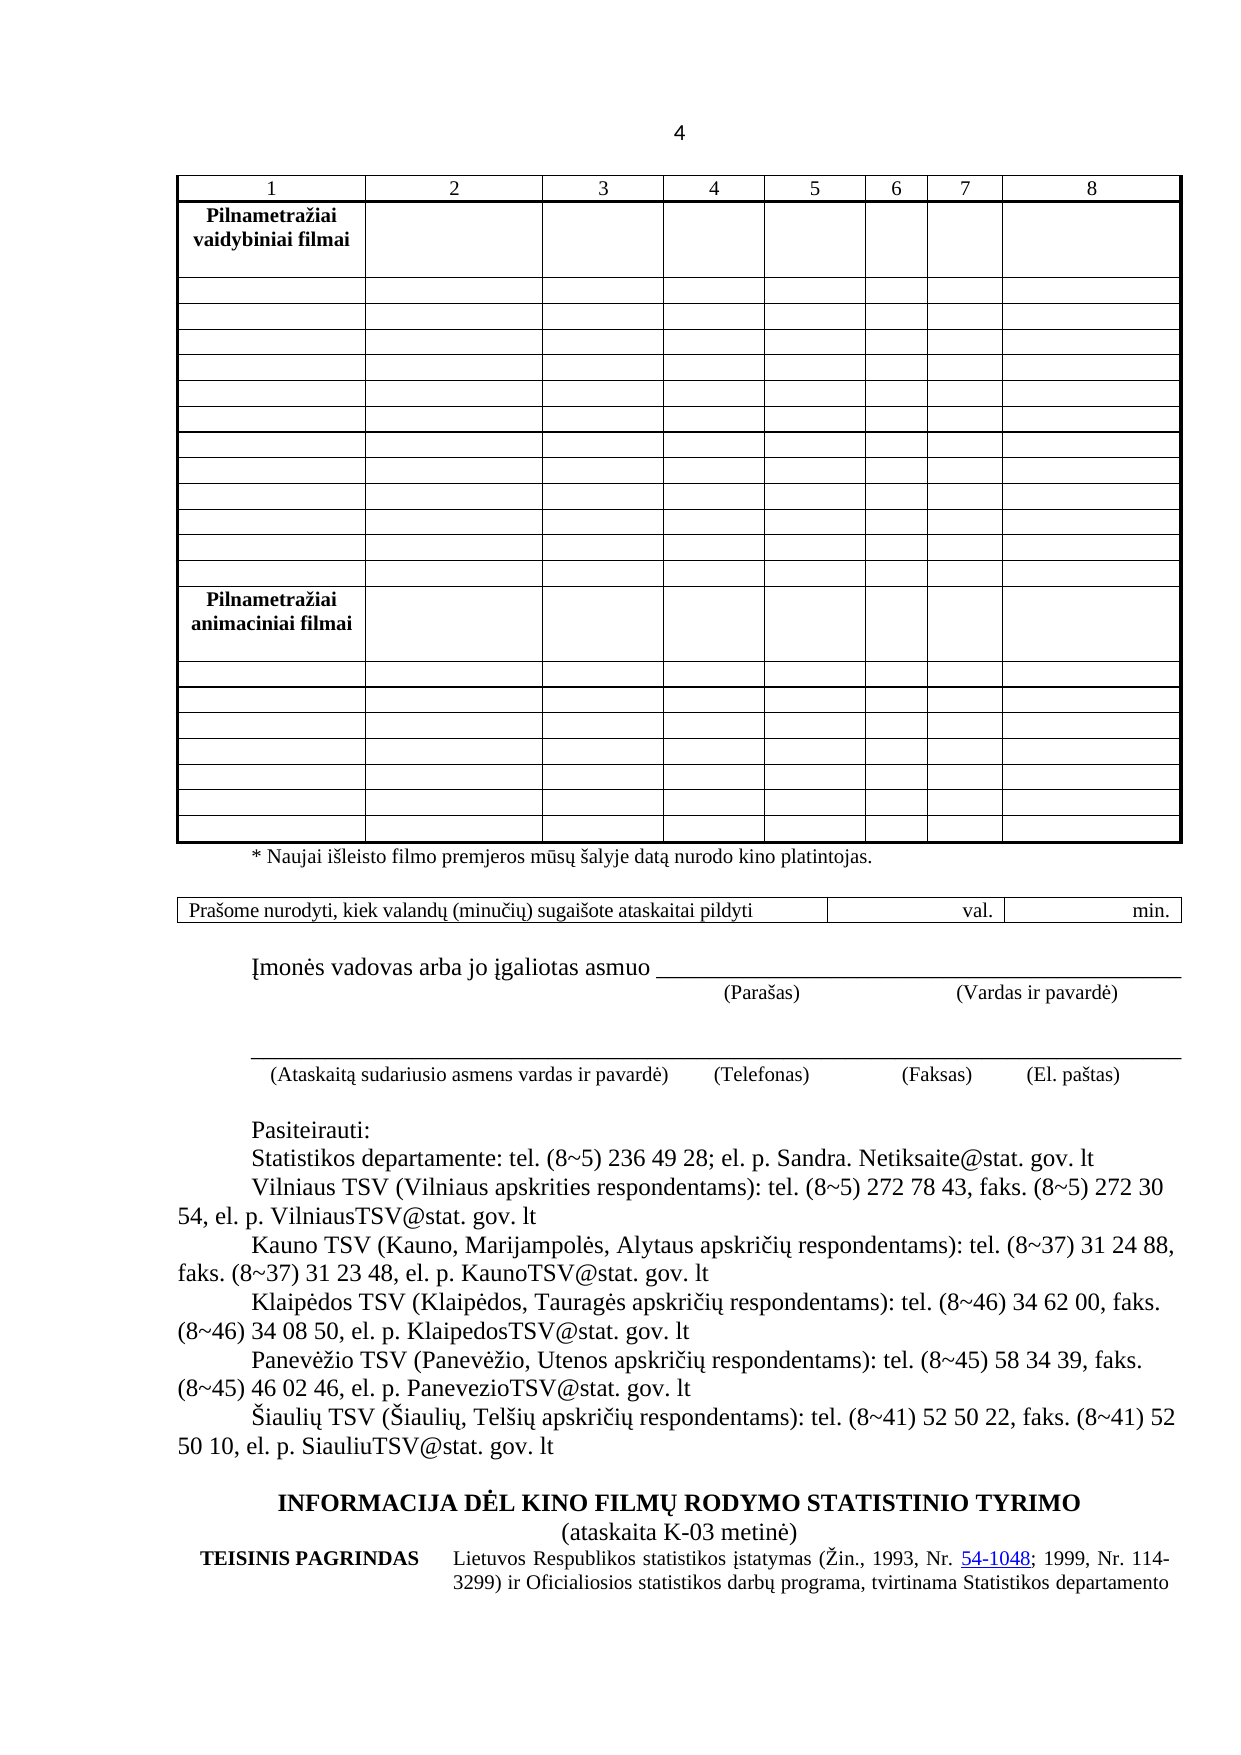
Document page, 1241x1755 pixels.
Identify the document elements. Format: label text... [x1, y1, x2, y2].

table_cell [543, 561, 663, 586]
table_cell [1003, 561, 1179, 586]
table_cell [179, 355, 365, 380]
table_cell [1003, 355, 1179, 380]
table_cell [1003, 535, 1179, 560]
table_cell [366, 561, 542, 586]
table_cell [179, 510, 365, 534]
table_cell [928, 535, 1002, 560]
table_cell [1003, 688, 1179, 712]
table_cell [765, 407, 865, 431]
table_cell [928, 381, 1002, 406]
table_cell [928, 790, 1002, 815]
table_cell [543, 330, 663, 354]
table_cell [366, 635, 542, 661]
table_cell [543, 355, 663, 380]
table_cell [1003, 407, 1179, 431]
table_cell [866, 381, 927, 406]
table_cell [366, 355, 542, 380]
text (Parašas) (Vardas ir pavardė) [177, 980, 1181, 1004]
table_cell [179, 330, 365, 354]
table_cell [366, 203, 542, 251]
table_cell [664, 203, 764, 251]
table_cell [866, 304, 927, 328]
table_cell [928, 816, 1002, 841]
table_cell [179, 635, 365, 661]
table_cell [179, 251, 365, 277]
table_cell [866, 278, 927, 303]
table_cell [765, 535, 865, 560]
table_cell 3 [543, 176, 663, 200]
table_cell [366, 458, 542, 483]
table_cell [928, 407, 1002, 431]
table_cell [866, 587, 927, 635]
table_header TEISINIS PAGRINDAS [177, 1546, 442, 1594]
text (Ataskaitą sudariusio asmens vardas ir pavardė) (Telefonas) (Faksas) (El. paštas) [177, 1062, 1181, 1086]
text Statistikos departamente: tel. (8~5) 236 49 28; el. p. Sandra. Netiksaite@stat. gov. lt [177, 1143, 1181, 1172]
text Šiaulių TSV (Šiaulių, Telšių apskričių respondentams): tel. (8~41) 52 50 22, faks. (8~41) 52 50 10, el. p. SiauliuTSV@stat. gov. lt [177, 1402, 1181, 1460]
table_cell [179, 278, 365, 303]
table_cell [664, 251, 764, 277]
table_cell [366, 484, 542, 508]
table_cell [179, 304, 365, 328]
table_cell [179, 407, 365, 431]
table_cell [664, 561, 764, 586]
table_cell [366, 433, 542, 457]
table_cell [765, 330, 865, 354]
table_cell [928, 433, 1002, 457]
table_cell [366, 278, 542, 303]
table_cell [1003, 278, 1179, 303]
table_cell [1003, 433, 1179, 457]
table_cell [928, 688, 1002, 712]
table_cell [543, 203, 663, 251]
table_cell [366, 816, 542, 841]
table_header val. [828, 898, 1004, 922]
table_cell [543, 587, 663, 635]
table_cell [866, 561, 927, 586]
table_header min. [1005, 898, 1181, 922]
table_cell [765, 251, 865, 277]
table_cell [1003, 484, 1179, 508]
table_cell [179, 381, 365, 406]
table_cell [664, 330, 764, 354]
table_cell [543, 688, 663, 712]
table_cell [866, 535, 927, 560]
text Klaipėdos TSV (Klaipėdos, Tauragės apskričių respondentams): tel. (8~46) 34 62 00, faks. (8~46) 34 08 50, el. p. KlaipedosTSV@stat. gov. lt [177, 1287, 1181, 1345]
table_cell [1003, 765, 1179, 789]
table_cell [928, 510, 1002, 534]
table_cell [543, 510, 663, 534]
table_header Lietuvos Respublikos statistikos įstatymas (Žin., 1993, Nr. 54-1048; 1999, Nr. 114-3299) ir Oficialiosios statistikos darbų programa, tvirtinama Statistikos departamento [442, 1546, 1181, 1594]
table_cell [928, 739, 1002, 763]
table_cell [664, 407, 764, 431]
table_cell [664, 535, 764, 560]
table_cell [866, 458, 927, 483]
table_cell [765, 484, 865, 508]
table_cell 7 [928, 176, 1002, 200]
table_cell [1003, 587, 1179, 635]
table_cell [866, 765, 927, 789]
table_cell Pilnametražiai animaciniai filmai [179, 587, 365, 635]
table_cell [664, 662, 764, 686]
table_cell [366, 304, 542, 328]
table_cell [1003, 330, 1179, 354]
table_cell 6 [866, 176, 927, 200]
table_cell [928, 304, 1002, 328]
table_cell [765, 662, 865, 686]
table_cell [928, 278, 1002, 303]
table_cell [765, 510, 865, 534]
table_cell [866, 816, 927, 841]
table_cell [543, 790, 663, 815]
table_cell Pilnametražiai vaidybiniai filmai [179, 203, 365, 251]
table_cell [765, 355, 865, 380]
table_cell [765, 790, 865, 815]
text * Naujai išleisto filmo premjeros mūsų šalyje datą nurodo kino platintojas. [177, 844, 1181, 868]
table_cell [366, 790, 542, 815]
table_cell [928, 587, 1002, 635]
table_cell [765, 713, 865, 738]
table_cell [664, 688, 764, 712]
table_cell [1003, 816, 1179, 841]
table_cell [1003, 713, 1179, 738]
table_cell [366, 662, 542, 686]
table_cell [866, 251, 927, 277]
table_cell [664, 381, 764, 406]
table_cell [866, 739, 927, 763]
table_cell [543, 458, 663, 483]
text Kauno TSV (Kauno, Marijampolės, Alytaus apskričių respondentams): tel. (8~37) 31 24 88, faks. (8~37) 31 23 48, el. p. KaunoTSV@stat. gov. lt [177, 1230, 1181, 1287]
table_cell [179, 458, 365, 483]
table_cell [366, 407, 542, 431]
table_cell [866, 407, 927, 431]
table_cell [765, 688, 865, 712]
table_cell [928, 458, 1002, 483]
text Panevėžio TSV (Panevėžio, Utenos apskričių respondentams): tel. (8~45) 58 34 39, faks. (8~45) 46 02 46, el. p. PanevezioTSV@stat. gov. lt [177, 1345, 1181, 1402]
table_cell [366, 688, 542, 712]
table_cell [543, 407, 663, 431]
table_cell [765, 561, 865, 586]
table_cell [179, 713, 365, 738]
table_cell [366, 713, 542, 738]
text Įmonės vadovas arba jo įgaliotas asmuo [177, 952, 1181, 980]
table_cell [543, 278, 663, 303]
table_cell [928, 561, 1002, 586]
table_cell [366, 510, 542, 534]
table_cell [543, 816, 663, 841]
table_cell [664, 635, 764, 661]
table_cell [664, 790, 764, 815]
table_cell [765, 433, 865, 457]
table_cell [664, 816, 764, 841]
table_cell [1003, 381, 1179, 406]
table_cell [543, 662, 663, 686]
text __________ [177, 1033, 1181, 1062]
table_cell 2 [366, 176, 542, 200]
table_cell [366, 535, 542, 560]
table_cell [366, 765, 542, 789]
table_cell [1003, 662, 1179, 686]
table_cell 5 [765, 176, 865, 200]
table_cell [664, 484, 764, 508]
table_cell 4 [664, 176, 764, 200]
table_cell [543, 304, 663, 328]
table_cell [179, 662, 365, 686]
table_cell [765, 587, 865, 635]
table_cell [664, 713, 764, 738]
table_cell [1003, 510, 1179, 534]
table_cell [1003, 790, 1179, 815]
table_cell [366, 587, 542, 635]
table_header Prašome nurodyti, kiek valandų (minučių) sugaišote ataskaitai pildyti [178, 898, 827, 922]
table_cell [765, 203, 865, 251]
table_cell [1003, 251, 1179, 277]
table_cell [543, 433, 663, 457]
table_cell [765, 381, 865, 406]
table_cell [765, 816, 865, 841]
table_cell [664, 587, 764, 635]
table_cell [928, 765, 1002, 789]
table_cell [765, 278, 865, 303]
table_cell [928, 203, 1002, 251]
text Vilniaus TSV (Vilniaus apskrities respondentams): tel. (8~5) 272 78 43, faks. (8~5) 272 30 54, el. p. VilniausTSV@stat. gov. lt [177, 1172, 1181, 1230]
table_cell [543, 635, 663, 661]
table_cell [866, 433, 927, 457]
table_cell [1003, 739, 1179, 763]
table_cell [543, 713, 663, 738]
table_cell [179, 535, 365, 560]
table_cell [765, 765, 865, 789]
table_cell [543, 381, 663, 406]
table_cell [543, 251, 663, 277]
table_cell [179, 688, 365, 712]
table_cell [866, 713, 927, 738]
table_cell [765, 304, 865, 328]
table_cell [866, 662, 927, 686]
table_cell [866, 203, 927, 251]
table_cell [928, 662, 1002, 686]
table_cell [928, 713, 1002, 738]
table_cell [543, 535, 663, 560]
text (ataskaita K-03 metinė) [177, 1517, 1181, 1546]
table_cell [179, 433, 365, 457]
table_cell [1003, 458, 1179, 483]
table_cell [928, 635, 1002, 661]
table_cell [866, 355, 927, 380]
table_cell [664, 355, 764, 380]
table_cell [543, 765, 663, 789]
table_cell [765, 739, 865, 763]
table_cell [179, 484, 365, 508]
table_cell [664, 739, 764, 763]
table_cell [179, 790, 365, 815]
table_cell [866, 330, 927, 354]
table_cell [928, 484, 1002, 508]
table_cell [1003, 304, 1179, 328]
table_cell [928, 251, 1002, 277]
table_cell [366, 251, 542, 277]
table_cell [179, 739, 365, 763]
table_cell [866, 484, 927, 508]
table_cell [664, 458, 764, 483]
table_cell [179, 816, 365, 841]
table_cell [179, 561, 365, 586]
table_cell [765, 458, 865, 483]
table_cell [543, 739, 663, 763]
text Pasiteirauti: [177, 1115, 1181, 1143]
table_cell [866, 510, 927, 534]
table_cell [866, 688, 927, 712]
table_cell 1 [179, 176, 365, 200]
table_cell [664, 433, 764, 457]
table_cell [664, 304, 764, 328]
table_cell [366, 330, 542, 354]
table_cell [928, 355, 1002, 380]
table_cell [765, 635, 865, 661]
table_cell [664, 278, 764, 303]
table_cell [1003, 635, 1179, 661]
table_cell [664, 510, 764, 534]
table_cell [664, 765, 764, 789]
table_cell [366, 381, 542, 406]
text INFORMACIJA DĖL KINO FILMŲ RODYMO STATISTINIO TYRIMO [177, 1488, 1181, 1517]
table_cell [866, 635, 927, 661]
table_cell [543, 484, 663, 508]
table_cell 8 [1003, 176, 1179, 200]
table_cell [928, 330, 1002, 354]
table_cell [866, 790, 927, 815]
table_cell [179, 765, 365, 789]
table_cell [1003, 203, 1179, 251]
table_cell [366, 739, 542, 763]
